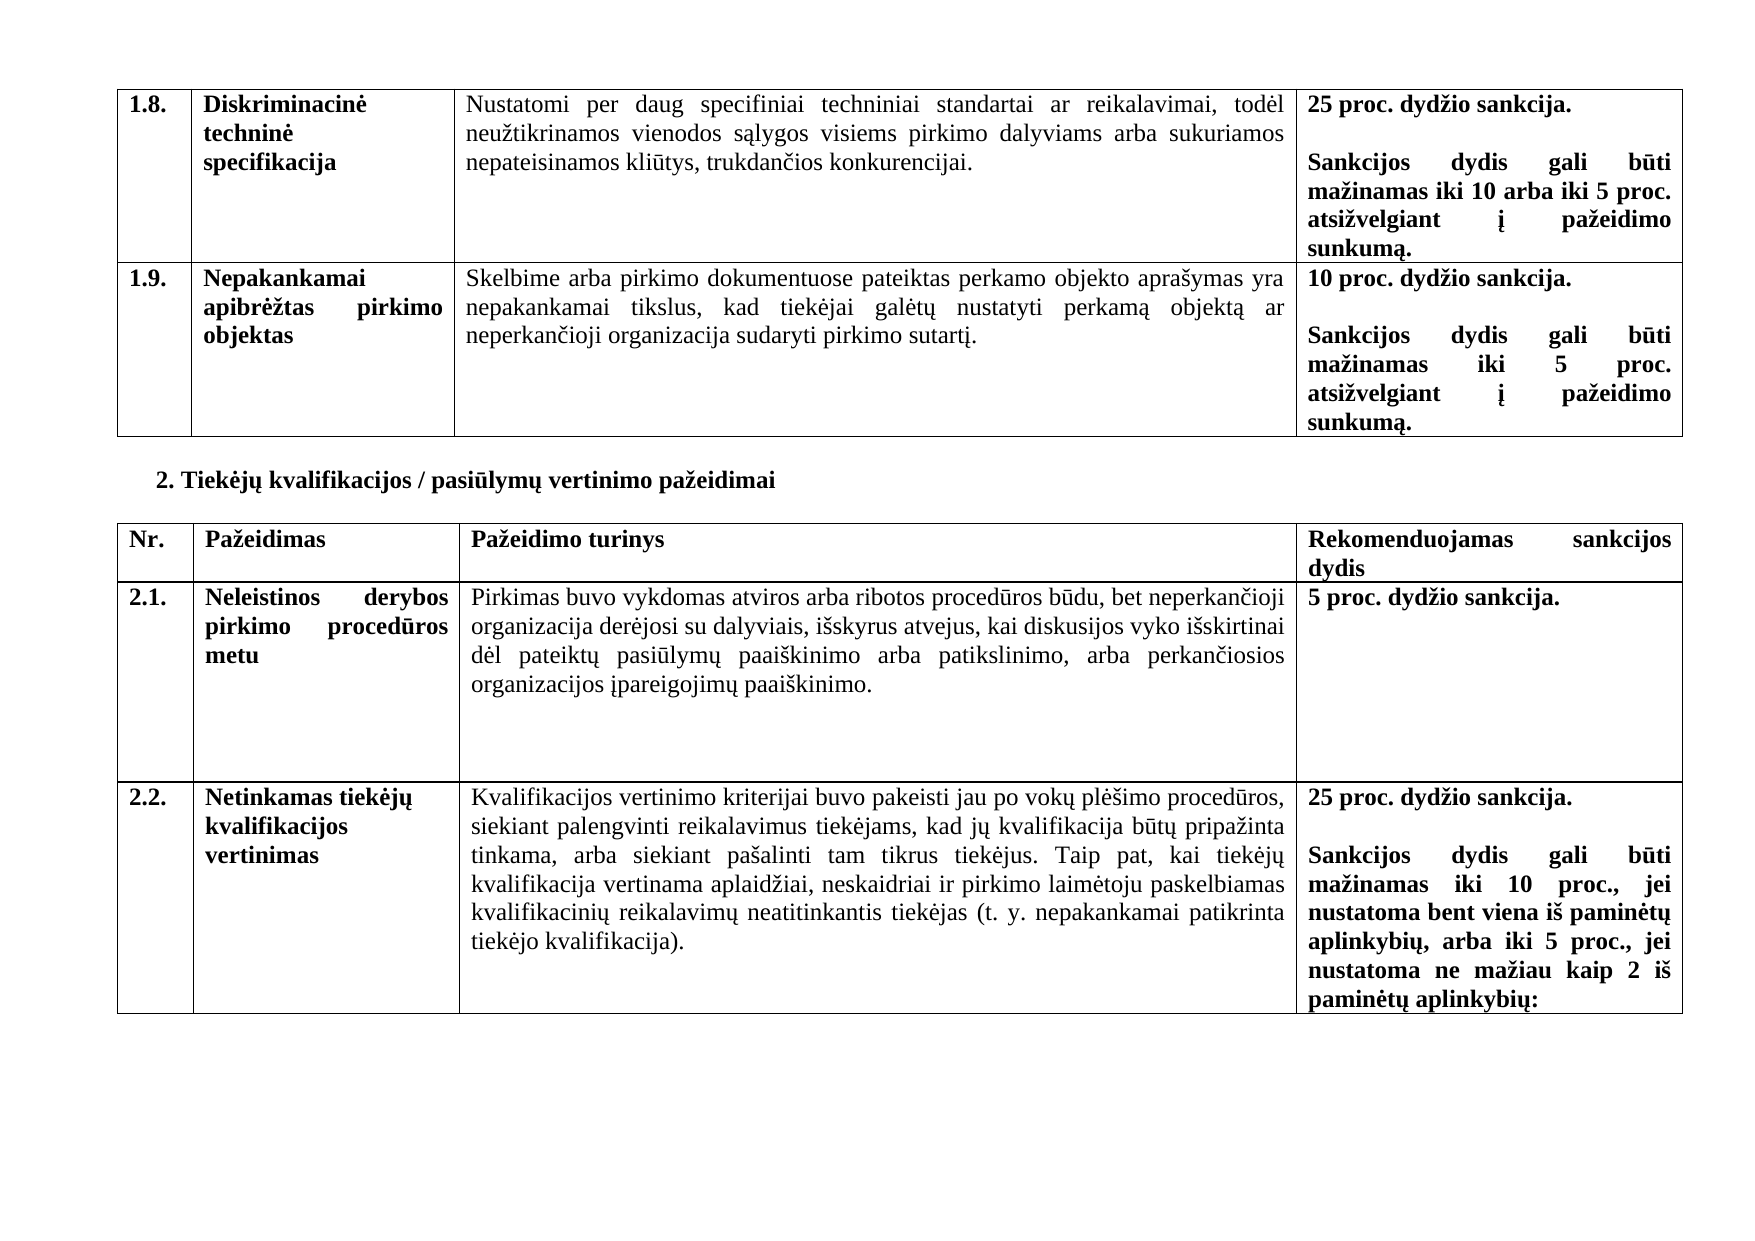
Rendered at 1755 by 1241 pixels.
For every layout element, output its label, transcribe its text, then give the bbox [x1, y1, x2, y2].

table_cell Kvalifikacijos vertinimo kriterijai buvo pakeisti jau po vokų plėšimo procedūros, siekiant palengvinti reikalavimus tiekėjams, kad jų kvalifikacija būtų pripažinta tinkama, arba siekiant pašalinti tam tikrus tiekėjus. Taip pat, kai tiekėjų kvalifikacija vertinama aplaidžiai, neskaidriai ir pirkimo laimėtoju paskelbiamas kvalifikacinių reikalavimų neatitinkantis tiekėjas (t. y. nepakankamai patikrinta tiekėjo kvalifikacija). [460, 783, 1296, 1012]
table_header Pažeidimo turinys [460, 524, 1296, 581]
table_cell Nustatomi per daug specifiniai techniniai standartai ar reikalavimai, todėl neužtikrinamos vienodos sąlygos visiems pirkimo dalyviams arba sukuriamos nepateisinamos kliūtys, trukdančios konkurencijai. [455, 90, 1296, 262]
table_cell Netinkamas tiekėjų kvalifikacijos vertinimas [194, 783, 459, 1012]
table_cell 1.9. [118, 263, 191, 436]
text 2. Tiekėjų kvalifikacijos / pasiūlymų vertinimo pažeidimai [156, 465, 1636, 494]
table_cell 25 proc. dydžio sankcija. Sankcijos dydis gali būti mažinamas iki 10 arba iki 5 proc. atsižvelgiant į pažeidimo sunkumą. [1297, 90, 1682, 262]
table_header Pažeidimas [194, 524, 459, 581]
table_cell Neleistinos derybos pirkimo procedūros metu [194, 583, 459, 781]
table_cell 2.1. [118, 583, 193, 781]
table_cell Skelbime arba pirkimo dokumentuose pateiktas perkamo objekto aprašymas yra nepakankamai tikslus, kad tiekėjai galėtų nustatyti perkamą objektą ar neperkančioji organizacija sudaryti pirkimo sutartį. [455, 263, 1296, 436]
table_header Rekomenduojamas sankcijos dydis [1297, 524, 1682, 581]
table_cell 25 proc. dydžio sankcija. Sankcijos dydis gali būti mažinamas iki 10 proc., jei nustatoma bent viena iš paminėtų aplinkybių, arba iki 5 proc., jei nustatoma ne mažiau kaip 2 iš paminėtų aplinkybių: [1297, 783, 1682, 1012]
table_cell 1.8. [118, 90, 191, 262]
table_cell Diskriminacinė techninė specifikacija [192, 90, 454, 262]
table_cell 10 proc. dydžio sankcija. Sankcijos dydis gali būti mažinamas iki 5 proc. atsižvelgiant į pažeidimo sunkumą. [1297, 263, 1682, 436]
table_cell 5 proc. dydžio sankcija. [1297, 583, 1682, 781]
table_header Nr. [118, 524, 193, 581]
table_cell Nepakankamai apibrėžtas pirkimo objektas [192, 263, 454, 436]
table_cell Pirkimas buvo vykdomas atviros arba ribotos procedūros būdu, bet neperkančioji organizacija derėjosi su dalyviais, išskyrus atvejus, kai diskusijos vyko išskirtinai dėl pateiktų pasiūlymų paaiškinimo arba patikslinimo, arba perkančiosios organizacijos įpareigojimų paaiškinimo. [460, 583, 1296, 781]
table_cell 2.2. [118, 783, 193, 1012]
